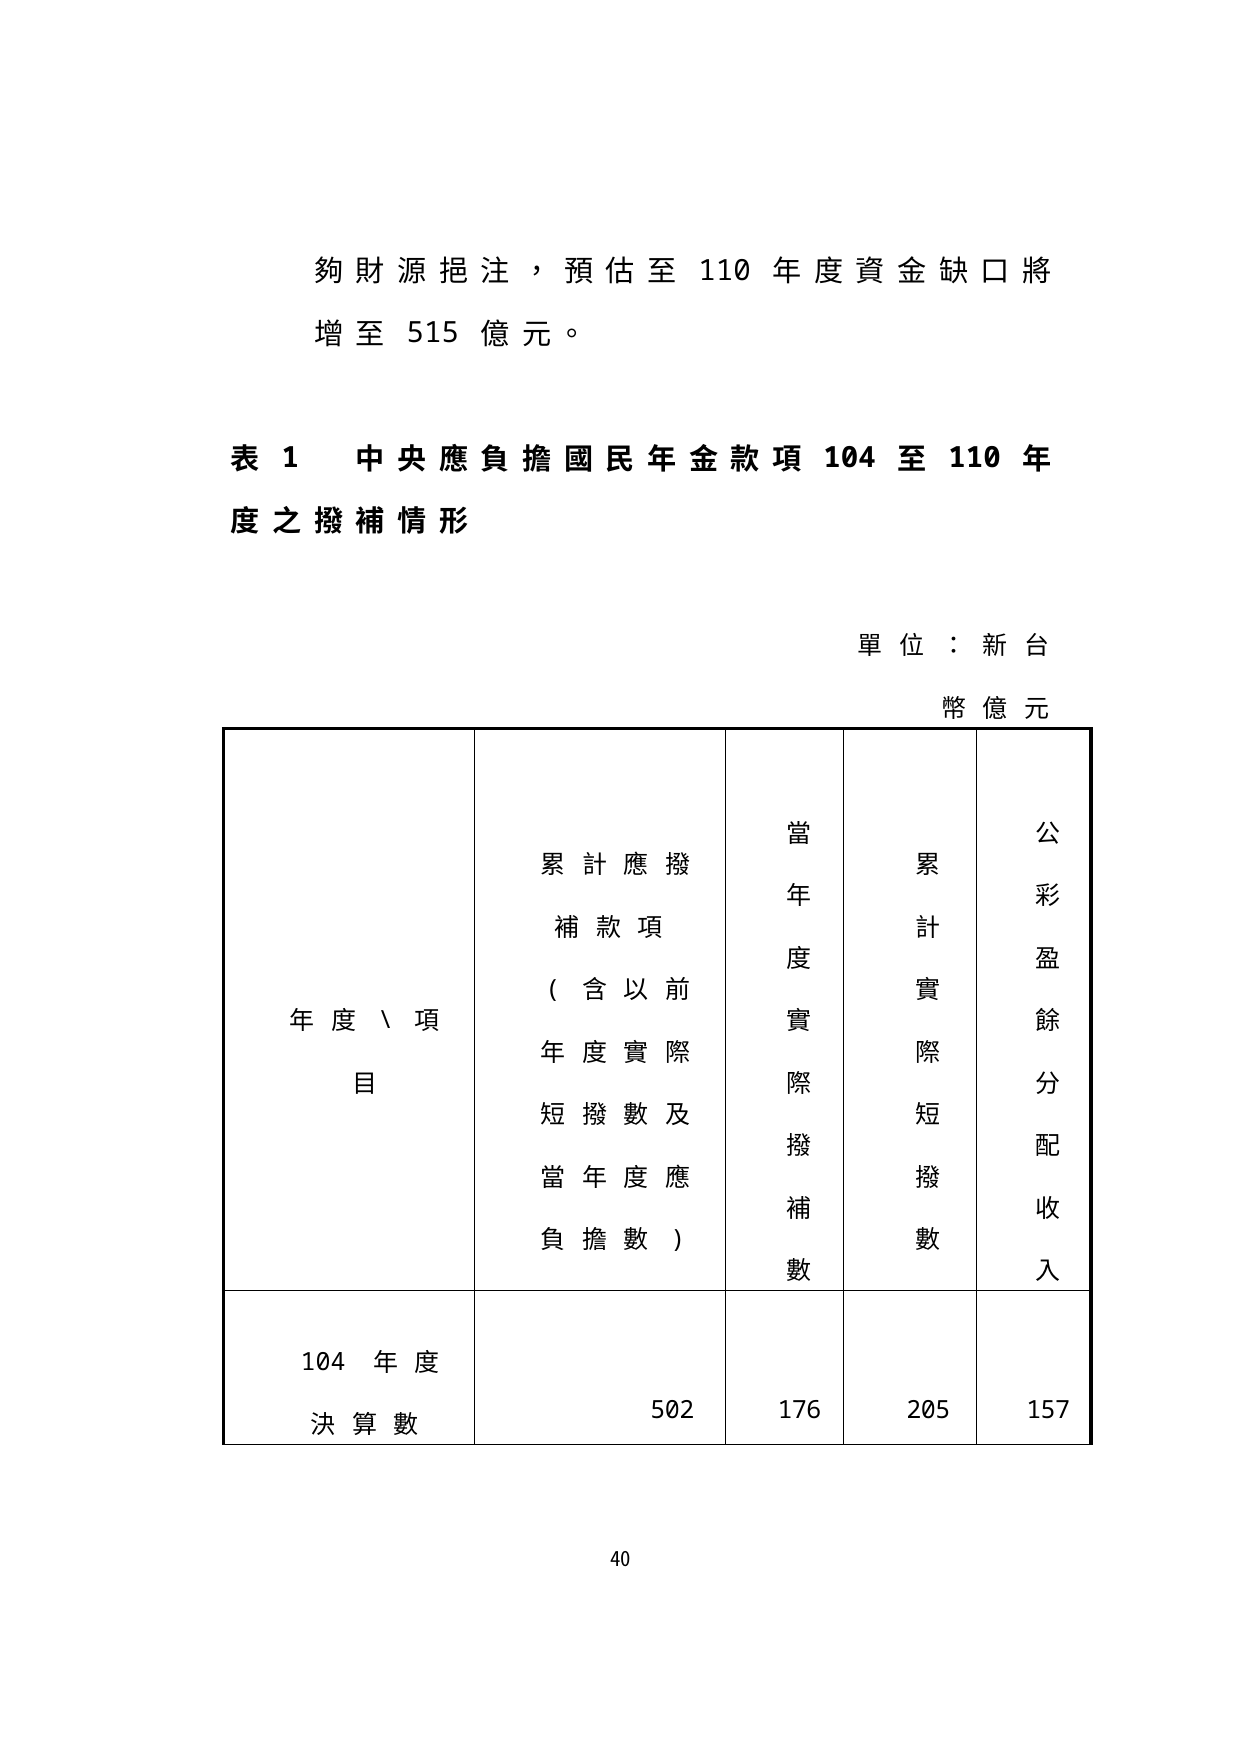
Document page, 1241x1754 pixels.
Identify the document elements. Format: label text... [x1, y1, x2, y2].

table_cell 176 [726, 1291, 843, 1444]
text 單位：新台幣億元 [271, 602, 1058, 727]
table_header 公彩盈餘分配收入 [977, 730, 1089, 1290]
table_header 累計應撥補款項(含以前年度實際短撥數及當年度應負擔數) [475, 730, 725, 1290]
table_cell 205 [844, 1291, 976, 1444]
table_header 累計實際短撥數 [844, 730, 976, 1290]
text 夠財源挹注，預估至110年度資金缺口將增至515億元。 [271, 227, 1058, 352]
table_cell 157 [977, 1291, 1089, 1444]
table_cell 502 [475, 1291, 725, 1444]
table_header 當年度實際撥補數 [726, 730, 843, 1290]
table_header 年度\項目 [225, 730, 474, 1290]
table_cell 104年度決算數 [225, 1291, 474, 1444]
text 表1 中央應負擔國民年金款項104至110年度之撥補情形 [191, 415, 1058, 540]
